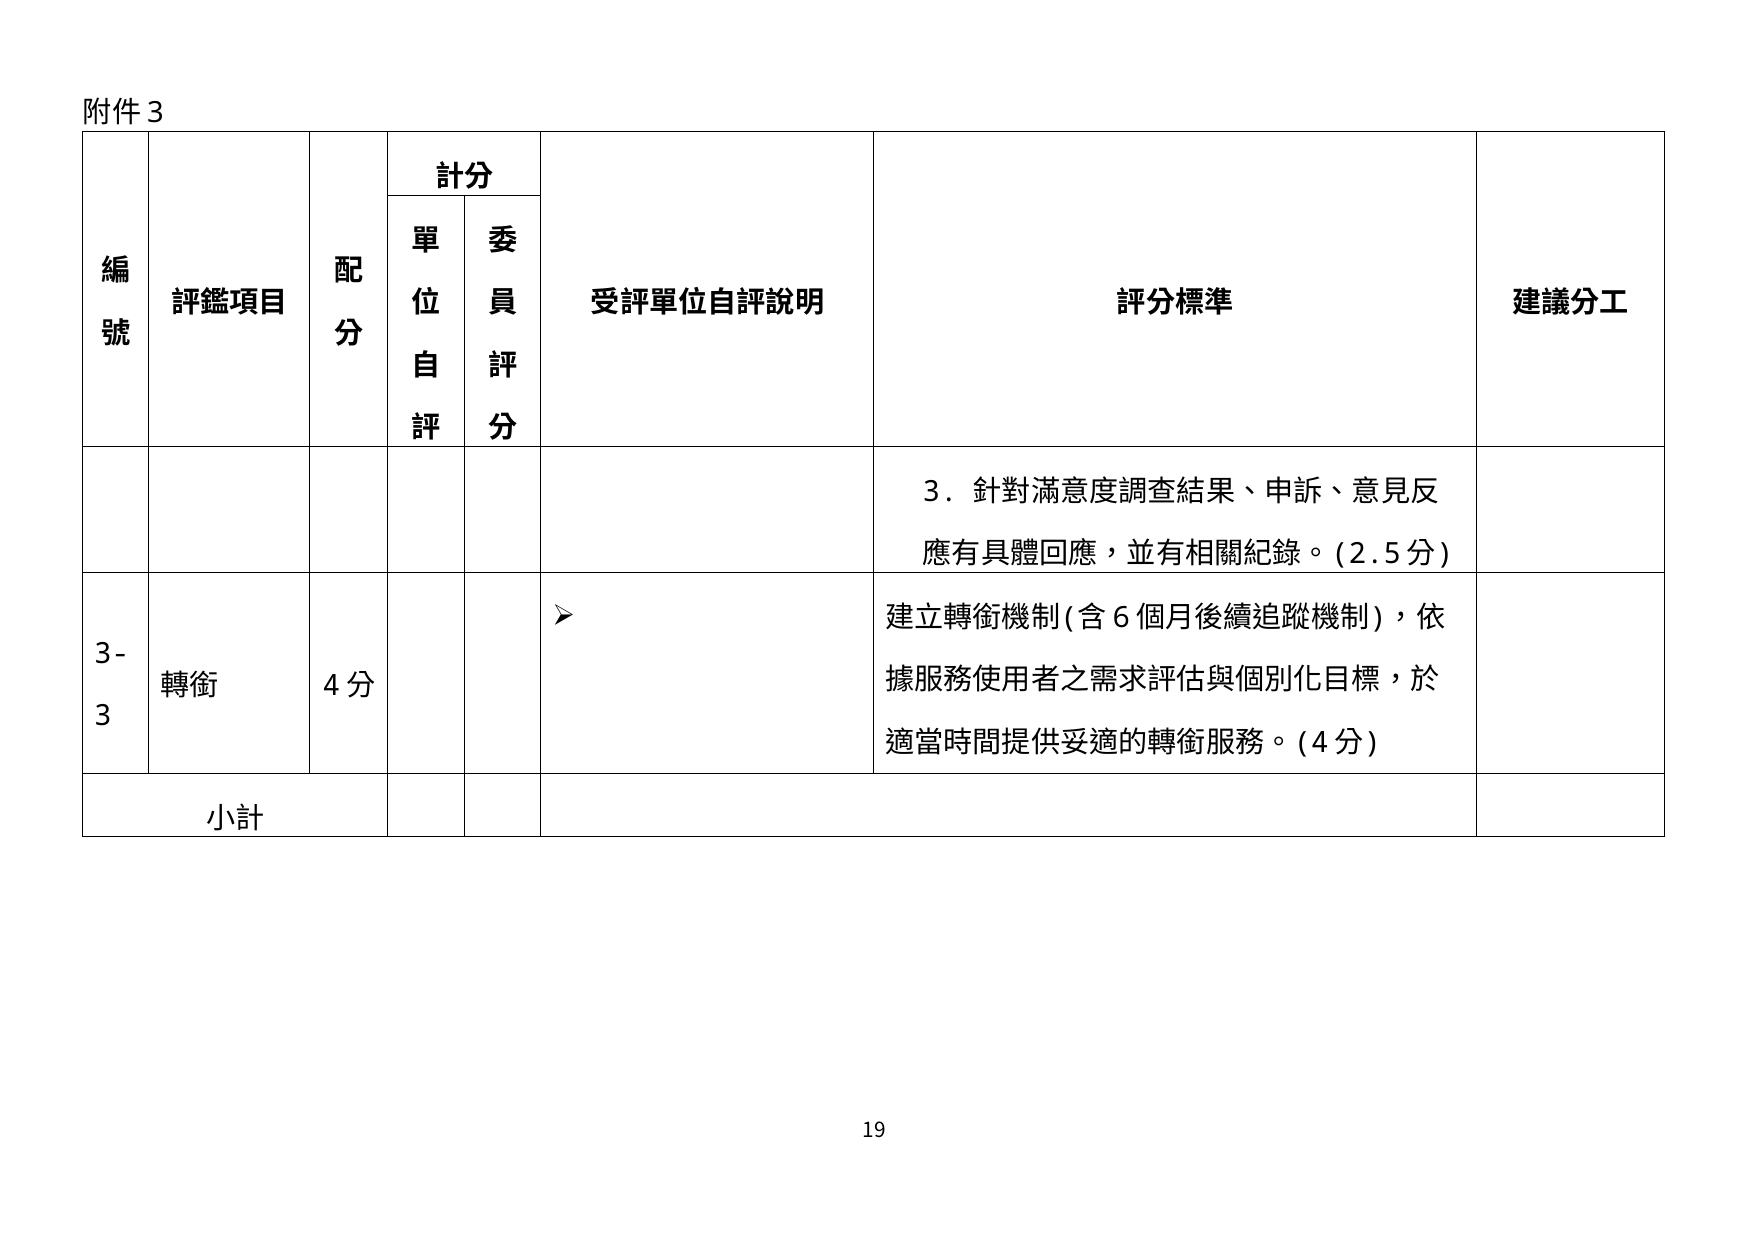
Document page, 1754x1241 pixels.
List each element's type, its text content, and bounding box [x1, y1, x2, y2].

table_cell [1477, 774, 1664, 836]
table_cell [149, 447, 309, 572]
table_header 計分 [388, 132, 540, 194]
table_cell 委員評分 [465, 196, 540, 446]
table_header 編號 [83, 132, 148, 446]
table_cell 小計 [83, 774, 387, 836]
table_cell 3-3 [83, 573, 148, 773]
table_cell [83, 447, 148, 572]
table_cell [465, 573, 540, 773]
table_header 評分標準 [874, 132, 1476, 446]
table_cell [465, 774, 540, 836]
table_cell 4分 [310, 573, 387, 773]
table_header 配分 [310, 132, 387, 446]
table_cell [541, 774, 1476, 836]
table_header 受評單位自評說明 [541, 132, 873, 446]
table_cell [310, 447, 387, 572]
table_cell [1477, 573, 1664, 773]
table_cell [465, 447, 540, 572]
table_cell 建立轉銜機制(含6個月後續追蹤機制)，依據服務使用者之需求評估與個別化目標，於適當時間提供妥適的轉銜服務。(4分) [874, 573, 1476, 773]
table_cell [388, 774, 464, 836]
table_header 評鑑項目 [149, 132, 309, 446]
table_cell 針對服務使用者提供適合其障別需求之滿意度調查問卷(例如：易讀版)以進行滿意度調查。(3分) 建立服務使用者及其家庭照顧者意見反應及申訴管道(含受理窗口、申訴範圍、處理流程)。(2.5分) 針對滿意度調查結果、申訴、意見反應有具體回應，並有相關紀錄。(2.5分) [874, 447, 1476, 572]
table_cell [388, 573, 464, 773]
table_cell [541, 573, 873, 773]
table_cell 轉銜 [149, 573, 309, 773]
table_cell [541, 447, 873, 572]
table_cell 單位自評 [388, 196, 464, 446]
table_cell [1477, 447, 1664, 572]
table_cell [388, 447, 464, 572]
table_header 建議分工 [1477, 132, 1664, 446]
